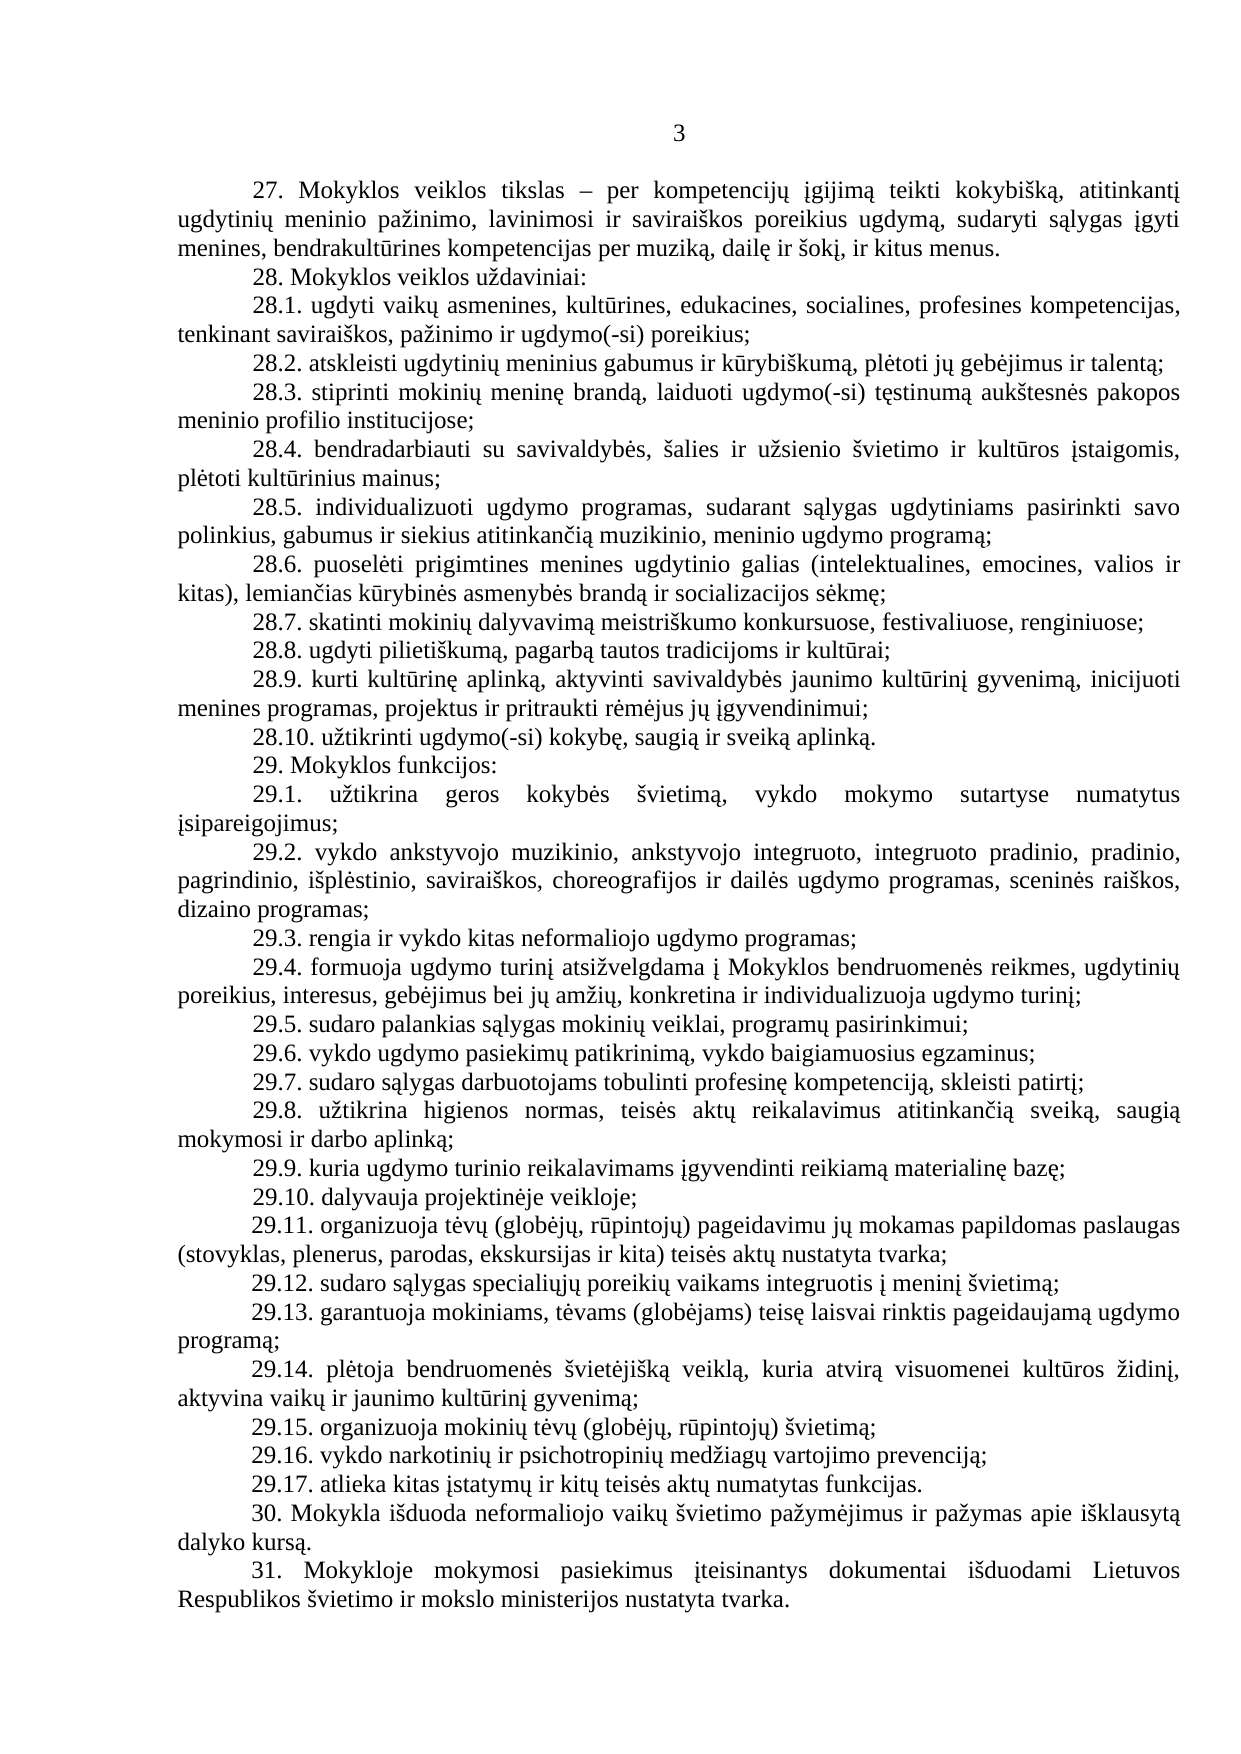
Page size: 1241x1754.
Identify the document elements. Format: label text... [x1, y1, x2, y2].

text 29.3. rengia ir vykdo kitas neformaliojo ugdymo programas; [177, 923, 1181, 952]
text 29.11. organizuoja tėvų (globėjų, rūpintojų) pageidavimu jų mokamas papildomas paslaugas (stovyklas, plenerus, parodas, ekskursijas ir kita) teisės aktų nustatyta tvarka; [177, 1211, 1181, 1268]
text 30. Mokykla išduoda neformaliojo vaikų švietimo pažymėjimus ir pažymas apie išklausytą dalyko kursą. [177, 1498, 1181, 1556]
text 29. Mokyklos funkcijos: [177, 751, 1181, 779]
text 29.15. organizuoja mokinių tėvų (globėjų, rūpintojų) švietimą; [177, 1412, 1181, 1441]
text 29.9. kuria ugdymo turinio reikalavimams įgyvendinti reikiamą materialinę bazę; [177, 1153, 1181, 1182]
text 29.17. atlieka kitas įstatymų ir kitų teisės aktų numatytas funkcijas. [177, 1469, 1181, 1498]
text 29.2. vykdo ankstyvojo muzikinio, ankstyvojo integruoto, integruoto pradinio, pradinio, pagrindinio, išplėstinio, saviraiškos, choreografijos ir dailės ugdymo programas, sceninės raiškos, dizaino programas; [177, 837, 1181, 923]
text 29.10. dalyvauja projektinėje veikloje; [177, 1182, 1181, 1211]
text 28.7. skatinti mokinių dalyvavimą meistriškumo konkursuose, festivaliuose, renginiuose; [177, 607, 1181, 636]
text 28.2. atskleisti ugdytinių meninius gabumus ir kūrybiškumą, plėtoti jų gebėjimus ir talentą; [177, 348, 1181, 377]
text 31. Mokykloje mokymosi pasiekimus įteisinantys dokumentai išduodami Lietuvos Respublikos švietimo ir mokslo ministerijos nustatyta tvarka. [177, 1556, 1181, 1613]
text 28.6. puoselėti prigimtines menines ugdytinio galias (intelektualines, emocines, valios ir kitas), lemiančias kūrybinės asmenybės brandą ir socializacijos sėkmę; [177, 549, 1181, 607]
text 29.16. vykdo narkotinių ir psichotropinių medžiagų vartojimo prevenciją; [177, 1441, 1181, 1469]
text 28. Mokyklos veiklos uždaviniai: [177, 262, 1181, 291]
text 28.9. kurti kultūrinę aplinką, aktyvinti savivaldybės jaunimo kultūrinį gyvenimą, inicijuoti menines programas, projektus ir pritraukti rėmėjus jų įgyvendinimui; [177, 664, 1181, 722]
text 28.8. ugdyti pilietiškumą, pagarbą tautos tradicijoms ir kultūrai; [177, 636, 1181, 664]
text 28.5. individualizuoti ugdymo programas, sudarant sąlygas ugdytiniams pasirinkti savo polinkius, gabumus ir siekius atitinkančią muzikinio, meninio ugdymo programą; [177, 492, 1181, 549]
text 28.1. ugdyti vaikų asmenines, kultūrines, edukacines, socialines, profesines kompetencijas, tenkinant saviraiškos, pažinimo ir ugdymo(-si) poreikius; [177, 291, 1181, 348]
text 29.5. sudaro palankias sąlygas mokinių veiklai, programų pasirinkimui; [177, 1009, 1181, 1038]
text 29.8. užtikrina higienos normas, teisės aktų reikalavimus atitinkančią sveiką, saugią mokymosi ir darbo aplinką; [177, 1096, 1181, 1153]
text 28.4. bendradarbiauti su savivaldybės, šalies ir užsienio švietimo ir kultūros įstaigomis, plėtoti kultūrinius mainus; [177, 434, 1181, 492]
text 27. Mokyklos veiklos tikslas – per kompetencijų įgijimą teikti kokybišką, atitinkantį ugdytinių meninio pažinimo, lavinimosi ir saviraiškos poreikius ugdymą, sudaryti sąlygas įgyti menines, bendrakultūrines kompetencijas per muziką, dailę ir šokį, ir kitus menus. [177, 176, 1181, 262]
text 28.3. stiprinti mokinių meninę brandą, laiduoti ugdymo(-si) tęstinumą aukštesnės pakopos meninio profilio institucijose; [177, 377, 1181, 434]
text 29.1. užtikrina geros kokybės švietimą, vykdo mokymo sutartyse numatytus įsipareigojimus; [177, 779, 1181, 837]
text 28.10. užtikrinti ugdymo(-si) kokybę, saugią ir sveiką aplinką. [177, 722, 1181, 751]
text 29.12. sudaro sąlygas specialiųjų poreikių vaikams integruotis į meninį švietimą; [177, 1268, 1181, 1297]
text 29.7. sudaro sąlygas darbuotojams tobulinti profesinę kompetenciją, skleisti patirtį; [177, 1067, 1181, 1096]
text 29.4. formuoja ugdymo turinį atsižvelgdama į Mokyklos bendruomenės reikmes, ugdytinių poreikius, interesus, gebėjimus bei jų amžių, konkretina ir individualizuoja ugdymo turinį; [177, 952, 1181, 1009]
text 29.14. plėtoja bendruomenės švietėjišką veiklą, kuria atvirą visuomenei kultūros židinį, aktyvina vaikų ir jaunimo kultūrinį gyvenimą; [177, 1354, 1181, 1412]
text 29.6. vykdo ugdymo pasiekimų patikrinimą, vykdo baigiamuosius egzaminus; [177, 1038, 1181, 1067]
text 29.13. garantuoja mokiniams, tėvams (globėjams) teisę laisvai rinktis pageidaujamą ugdymo programą; [177, 1297, 1181, 1354]
